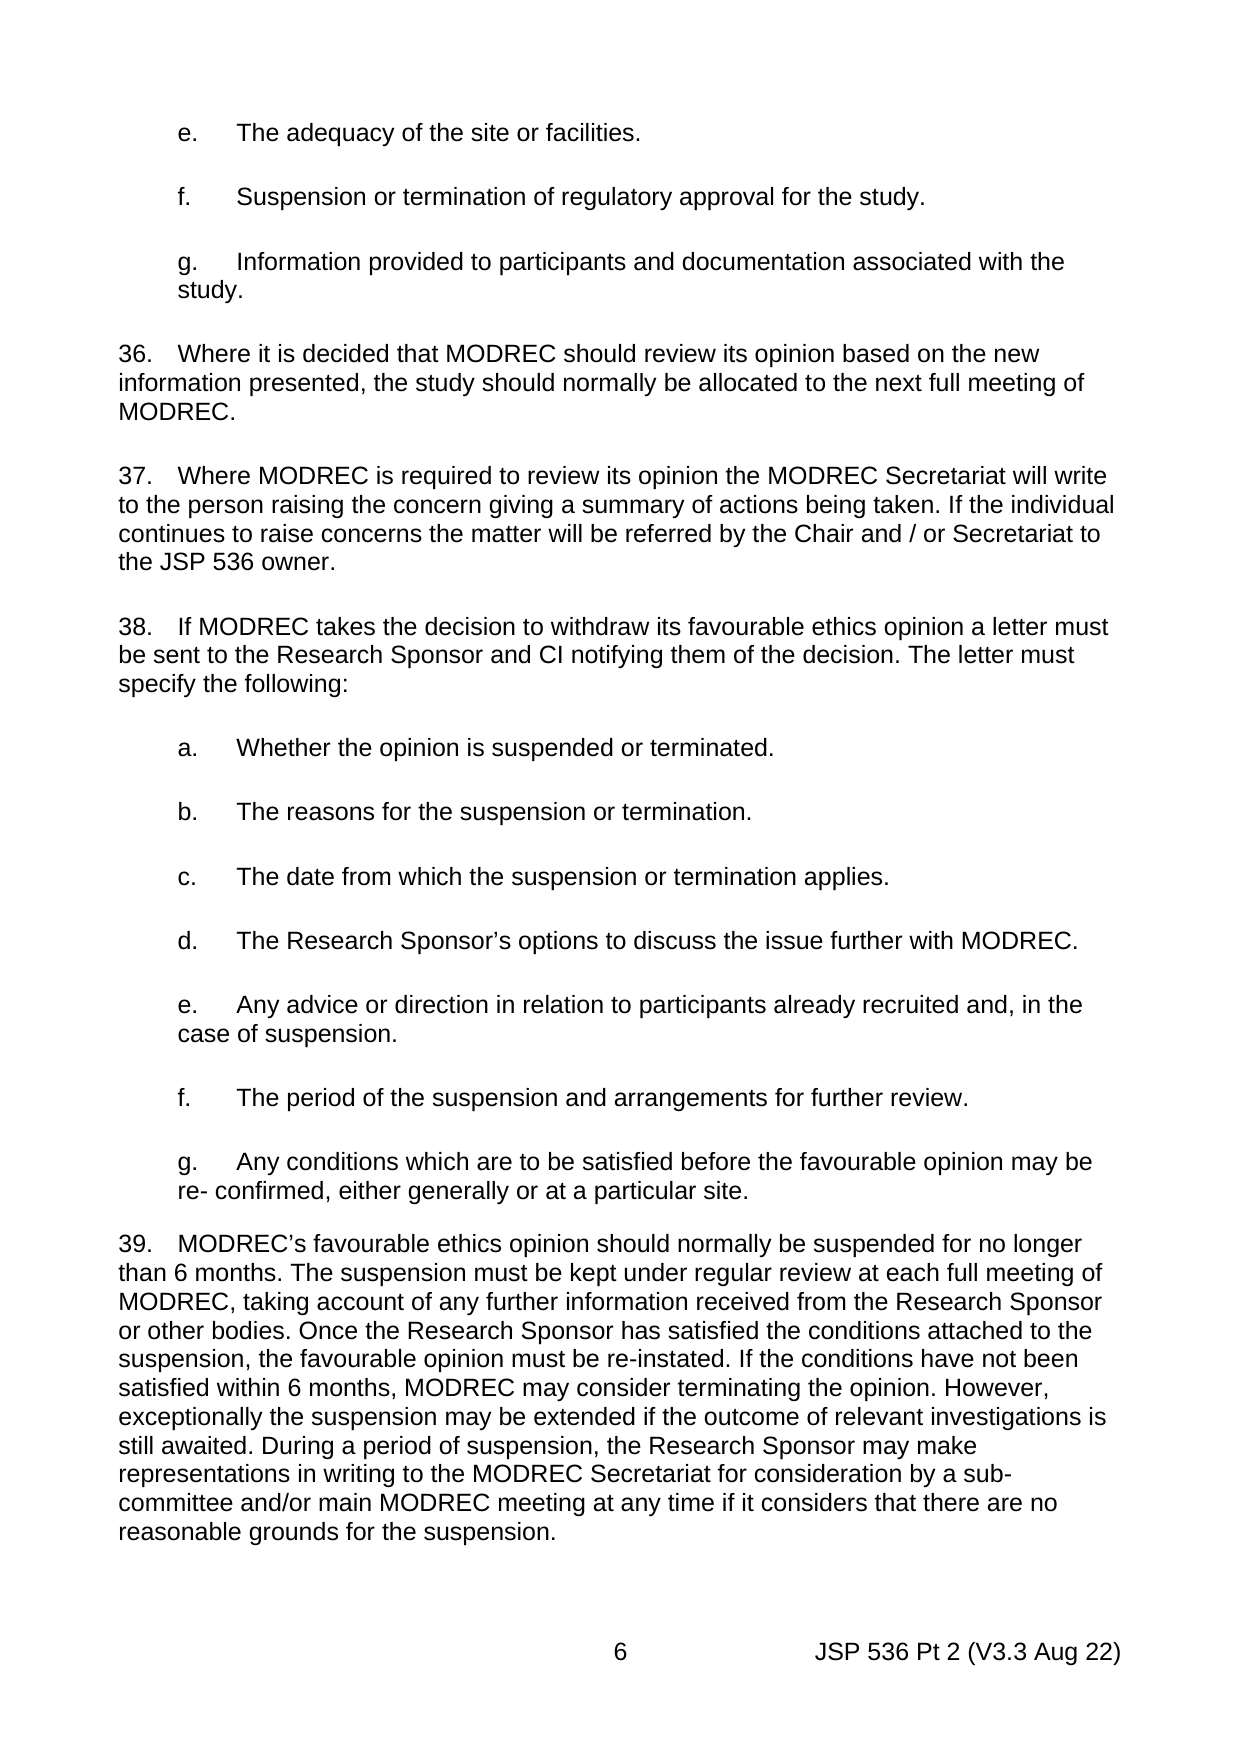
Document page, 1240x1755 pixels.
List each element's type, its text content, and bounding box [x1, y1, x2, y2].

text 36. Where it is decided that MODREC should review its opinion based on the new information presented, the study should normally be allocated to the next full meeting of MODREC. [118, 339, 1121, 426]
text e. The adequacy of the site or facilities. [118, 118, 1121, 147]
text 39. MODREC’s favourable ethics opinion should normally be suspended for no longer than 6 months. The suspension must be kept under regular review at each full meeting of MODREC, taking account of any further information received from the Research Sponsor or other bodies. Once the Research Sponsor has satisfied the conditions attached to the suspension, the favourable opinion must be re-instated. If the conditions have not been satisfied within 6 months, MODREC may consider terminating the opinion. However, exceptionally the suspension may be extended if the outcome of relevant investigations is still awaited. During a period of suspension, the Research Sponsor may make representations in writing to the MODREC Secretariat for consideration by a sub-committee and/or main MODREC meeting at any time if it considers that there are no reasonable grounds for the suspension. [118, 1229, 1121, 1546]
text g. Information provided to participants and documentation associated with the study. [177, 246, 1121, 304]
text e. Any advice or direction in relation to participants already recruited and, in the case of suspension. [177, 990, 1121, 1047]
text a. Whether the opinion is suspended or terminated. [177, 733, 1121, 762]
text 37. Where MODREC is required to review its opinion the MODREC Secretariat will write to the person raising the concern giving a summary of actions being taken. If the individual continues to raise concerns the matter will be referred by the Chair and / or Secretariat to the JSP 536 owner. [118, 461, 1121, 576]
text d. The Research Sponsor’s options to discuss the issue further with MODREC. [177, 926, 1121, 954]
text f. Suspension or termination of regulatory approval for the study. [118, 182, 1121, 211]
text f. The period of the suspension and arrangements for further review. [177, 1083, 1121, 1111]
text g. Any conditions which are to be satisfied before the favourable opinion may be re- confirmed, either generally or at a particular site. [177, 1147, 1121, 1204]
text b. The reasons for the suspension or termination. [177, 797, 1121, 826]
text 38. If MODREC takes the decision to withdraw its favourable ethics opinion a letter must be sent to the Research Sponsor and CI notifying them of the decision. The letter must specify the following: [118, 611, 1121, 698]
text c. The date from which the suspension or termination applies. [177, 861, 1121, 890]
